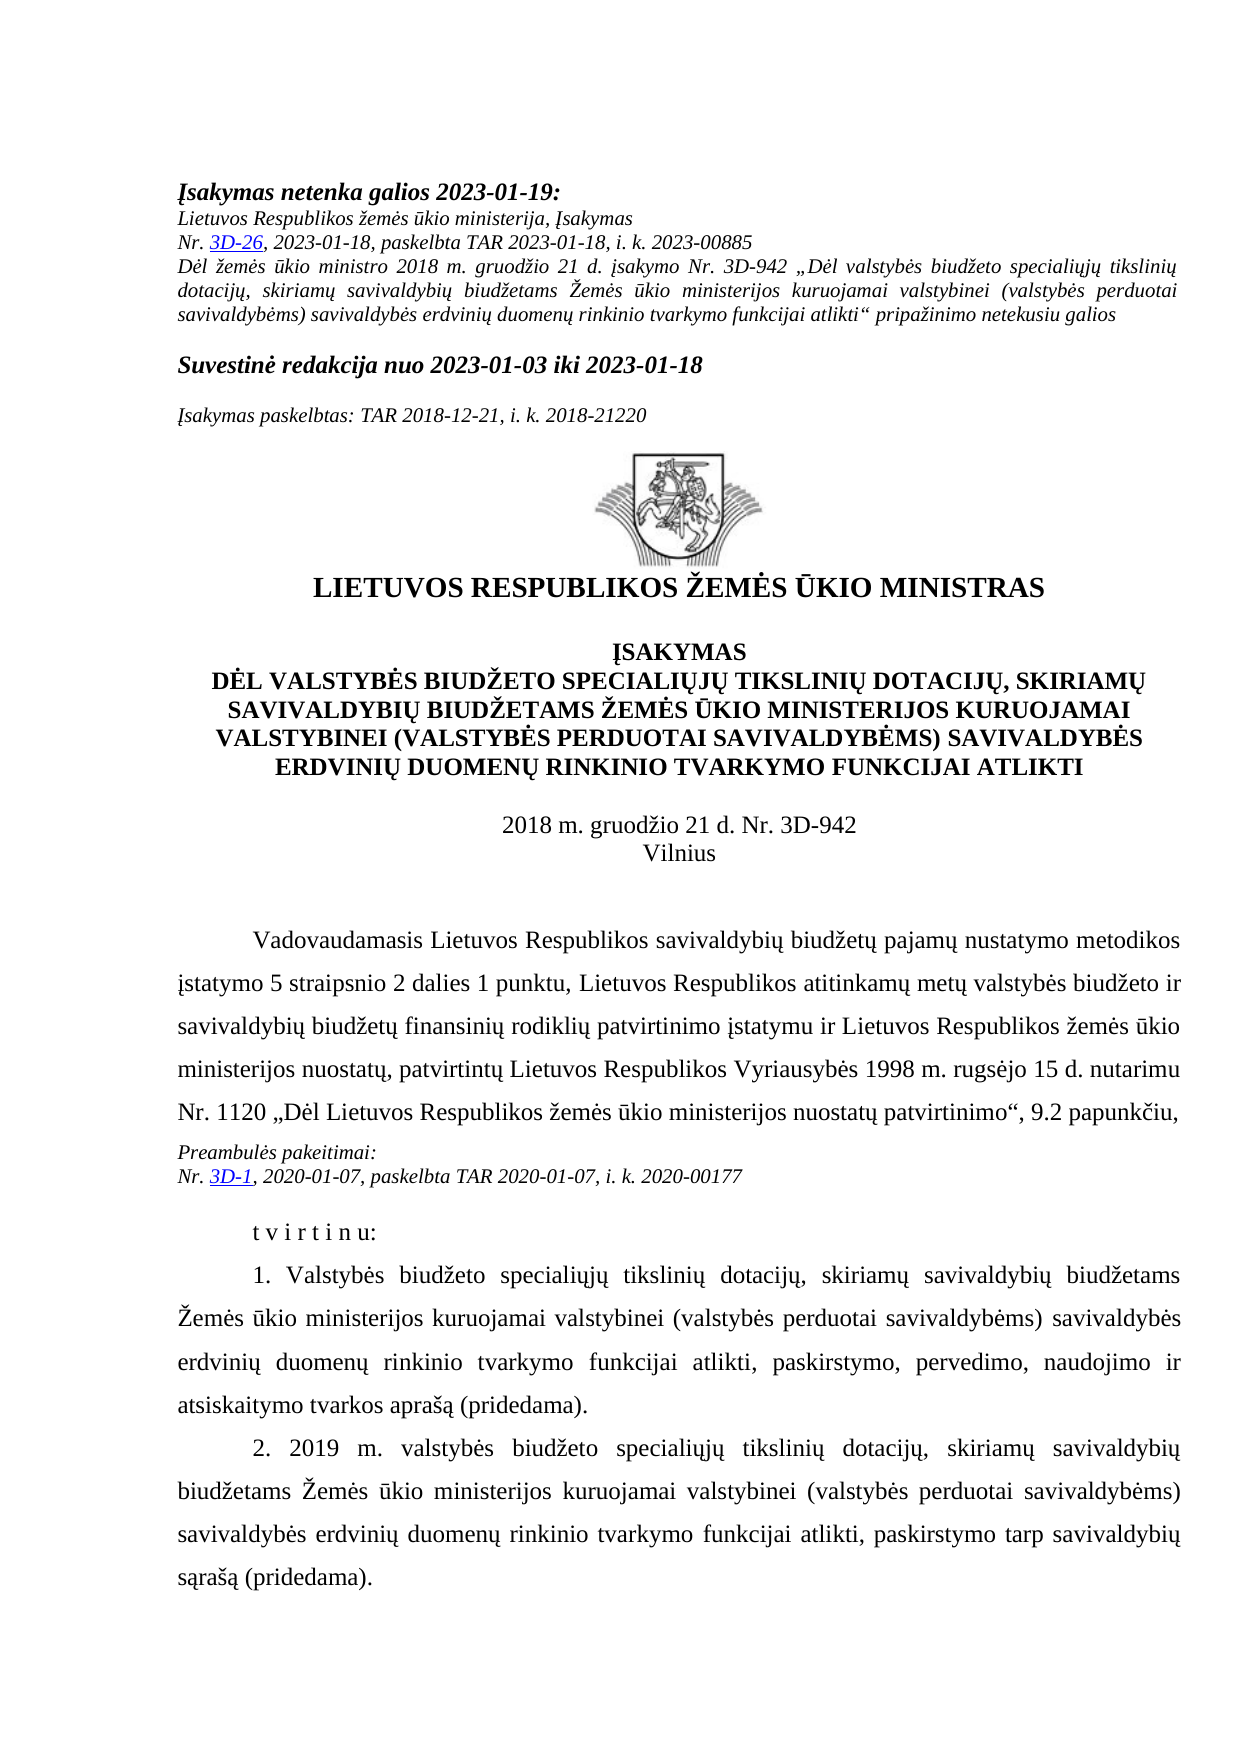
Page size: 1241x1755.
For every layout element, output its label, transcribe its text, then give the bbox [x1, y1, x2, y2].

text 1. Valstybės biudžeto specialiųjų tikslinių dotacijų, skiriamų savivaldybių biudžetams Žemės ūkio ministerijos kuruojamai valstybinei (valstybės perduotai savivaldybėms) savivaldybės erdvinių duomenų rinkinio tvarkymo funkcijai atlikti, paskirstymo, pervedimo, naudojimo ir atsiskaitymo tvarkos aprašą (pridedama). [177, 1260, 1181, 1418]
text 2. 2019 m. valstybės biudžeto specialiųjų tikslinių dotacijų, skiriamų savivaldybių biudžetams Žemės ūkio ministerijos kuruojamai valstybinei (valstybės perduotai savivaldybėms) savivaldybės erdvinių duomenų rinkinio tvarkymo funkcijai atlikti, paskirstymo tarp savivaldybių sąrašą (pridedama). [177, 1433, 1181, 1591]
text Įsakymas netenka galios 2023-01-19: [177, 177, 1181, 206]
text t v i r t i n u: [177, 1217, 1181, 1246]
text Nr. 3D-1, 2020-01-07, paskelbta TAR 2020-01-07, i. k. 2020-00177 [177, 1164, 1181, 1188]
text ĮSAKYMAS [177, 637, 1181, 666]
text Lietuvos Respublikos žemės ūkio ministerija, Įsakymas [177, 206, 1181, 230]
text Vadovaudamasis Lietuvos Respublikos savivaldybių biudžetų pajamų nustatymo metodikos įstatymo 5 straipsnio 2 dalies 1 punktu, Lietuvos Respublikos atitinkamų metų valstybės biudžeto ir savivaldybių biudžetų finansinių rodiklių patvirtinimo įstatymu ir Lietuvos Respublikos žemės ūkio ministerijos nuostatų, patvirtintų Lietuvos Respublikos Vyriausybės 1998 m. rugsėjo 15 d. nutarimu Nr. 1120 „Dėl Lietuvos Respublikos žemės ūkio ministerijos nuostatų patvirtinimo“, 9.2 papunkčiu, [177, 925, 1181, 1126]
text LIETUVOS RESPUBLIKOS ŽEMĖS ŪKIO MINISTRAS [177, 570, 1181, 604]
text Įsakymas paskelbtas: TAR 2018-12-21, i. k. 2018-21220 [177, 403, 1181, 427]
text Suvestinė redakcija nuo 2023-01-03 iki 2023-01-18 [177, 350, 1181, 379]
text 2018 m. gruodžio 21 d. Nr. 3D-942 [177, 810, 1181, 838]
text DĖL VALSTYBĖS BIUDŽETO SPECIALIŲJŲ TIKSLINIŲ DOTACIJŲ, SKIRIAMŲ SAVIVALDYBIŲ BIUDŽETAMS ŽEMĖS ŪKIO MINISTERIJOS KURUOJAMAI VALSTYBINEI (VALSTYBĖS PERDUOTAI SAVIVALDYBĖMS) SAVIVALDYBĖS ERDVINIŲ DUOMENŲ RINKINIO TVARKYMO FUNKCIJAI ATLIKTI [177, 666, 1181, 781]
text Vilnius [177, 838, 1181, 867]
text Preambulės pakeitimai: [177, 1140, 1181, 1164]
text Nr. 3D-26, 2023-01-18, paskelbta TAR 2023-01-18, i. k. 2023-00885 [177, 230, 1181, 254]
text Dėl žemės ūkio ministro 2018 m. gruodžio 21 d. įsakymo Nr. 3D-942 „Dėl valstybės biudžeto specialiųjų tikslinių dotacijų, skiriamų savivaldybių biudžetams Žemės ūkio ministerijos kuruojamai valstybinei (valstybės perduotai savivaldybėms) savivaldybės erdvinių duomenų rinkinio tvarkymo funkcijai atlikti“ pripažinimo netekusiu galios [177, 254, 1181, 326]
